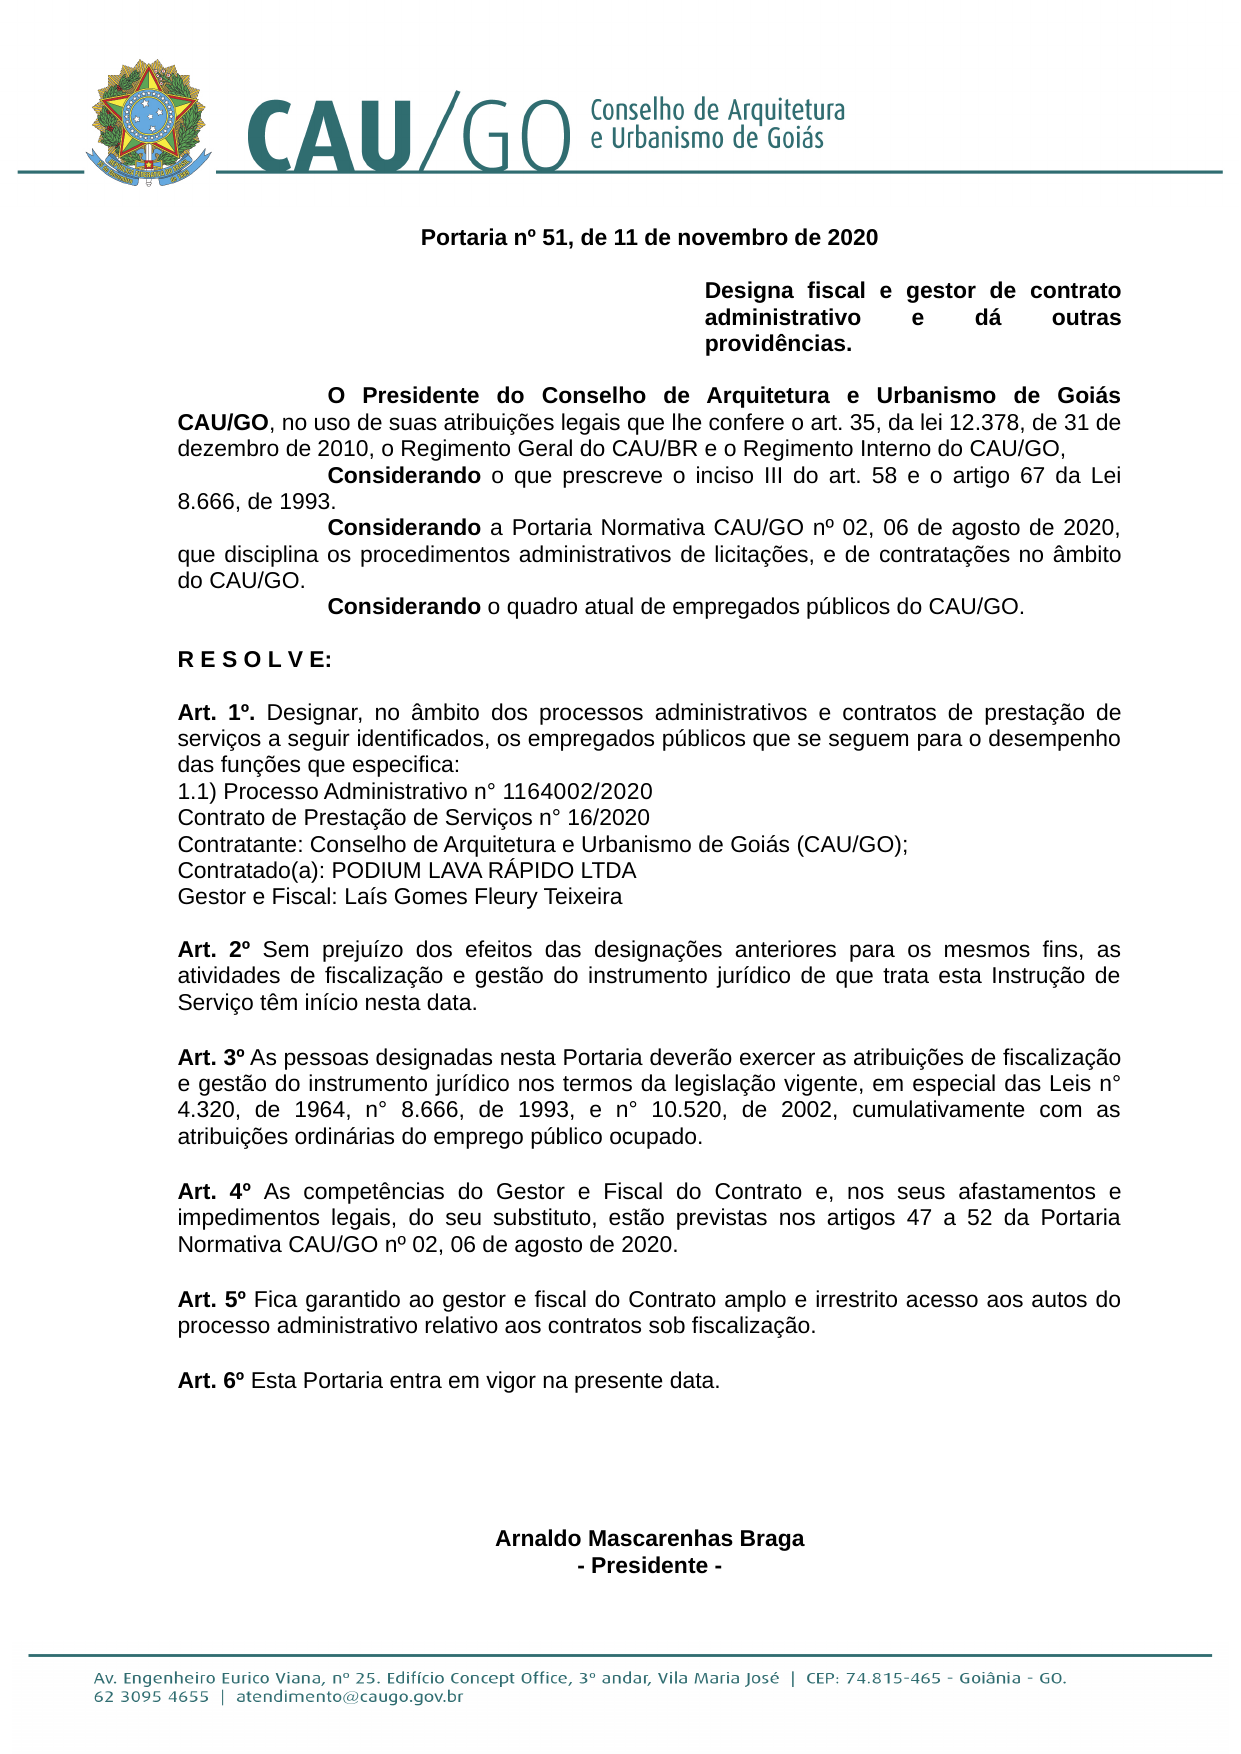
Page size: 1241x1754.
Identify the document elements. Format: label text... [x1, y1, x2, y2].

text Art. 6º Esta Portaria entra em vigor na presente data. [177, 1367, 1122, 1393]
text Art. 5º Fica garantido ao gestor e fiscal do Contrato amplo e irrestrito acesso aos autos do processo administrativo relativo aos contratos sob fiscalização. [177, 1286, 1122, 1338]
text R E S O L V E: [177, 646, 1122, 672]
text Considerando o quadro atual de empregados públicos do CAU/GO. [177, 593, 1122, 620]
text Contrato de Prestação de Serviços n° 16/2020 [177, 804, 1122, 831]
text - Presidente - [177, 1552, 1122, 1578]
text Contratante: Conselho de Arquitetura e Urbanismo de Goiás (CAU/GO); [177, 831, 1122, 857]
text Art. 3º As pessoas designadas nesta Portaria deverão exercer as atribuições de fiscalização e gestão do instrumento jurídico nos termos da legislação vigente, em especial das Leis n° 4.320, de 1964, n° 8.666, de 1993, e n° 10.520, de 2002, cumulativamente com as atribuições ordinárias do emprego público ocupado. [177, 1044, 1122, 1149]
text Art. 2º Sem prejuízo dos efeitos das designações anteriores para os mesmos fins, as atividades de fiscalização e gestão do instrumento jurídico de que trata esta Instrução de Serviço têm início nesta data. [177, 936, 1122, 1015]
text Designa fiscal e gestor de contrato administrativo e dá outras providências. [704, 277, 1122, 356]
text 1.1) Processo Administrativo n° 1164002/2020 [177, 778, 1122, 804]
text Art. 4º As competências do Gestor e Fiscal do Contrato e, nos seus afastamentos e impedimentos legais, do seu substituto, estão previstas nos artigos 47 a 52 da Portaria Normativa CAU/GO nº 02, 06 de agosto de 2020. [177, 1178, 1122, 1257]
text Considerando a Portaria Normativa CAU/GO nº 02, 06 de agosto de 2020, que disciplina os procedimentos administrativos de licitações, e de contratações no âmbito do CAU/GO. [177, 514, 1122, 593]
text Gestor e Fiscal: Laís Gomes Fleury Teixeira [177, 883, 1122, 909]
text Arnaldo Mascarenhas Braga [177, 1525, 1122, 1552]
text Art. 1º. Designar, no âmbito dos processos administrativos e contratos de prestação de serviços a seguir identificados, os empregados públicos que se seguem para o desempenho das funções que especifica: [177, 699, 1122, 778]
text O Presidente do Conselho de Arquitetura e Urbanismo de Goiás CAU/GO, no uso de suas atribuições legais que lhe confere o art. 35, da lei 12.378, de 31 de dezembro de 2010, o Regimento Geral do CAU/BR e o Regimento Interno do CAU/GO, [177, 382, 1122, 462]
text Contratado(a): PODIUM LAVA RÁPIDO LTDA [177, 857, 1122, 883]
text Portaria nº 51, de 11 de novembro de 2020 [177, 224, 1122, 251]
text Considerando o que prescreve o inciso III do art. 58 e o artigo 67 da Lei 8.666, de 1993. [177, 462, 1122, 514]
